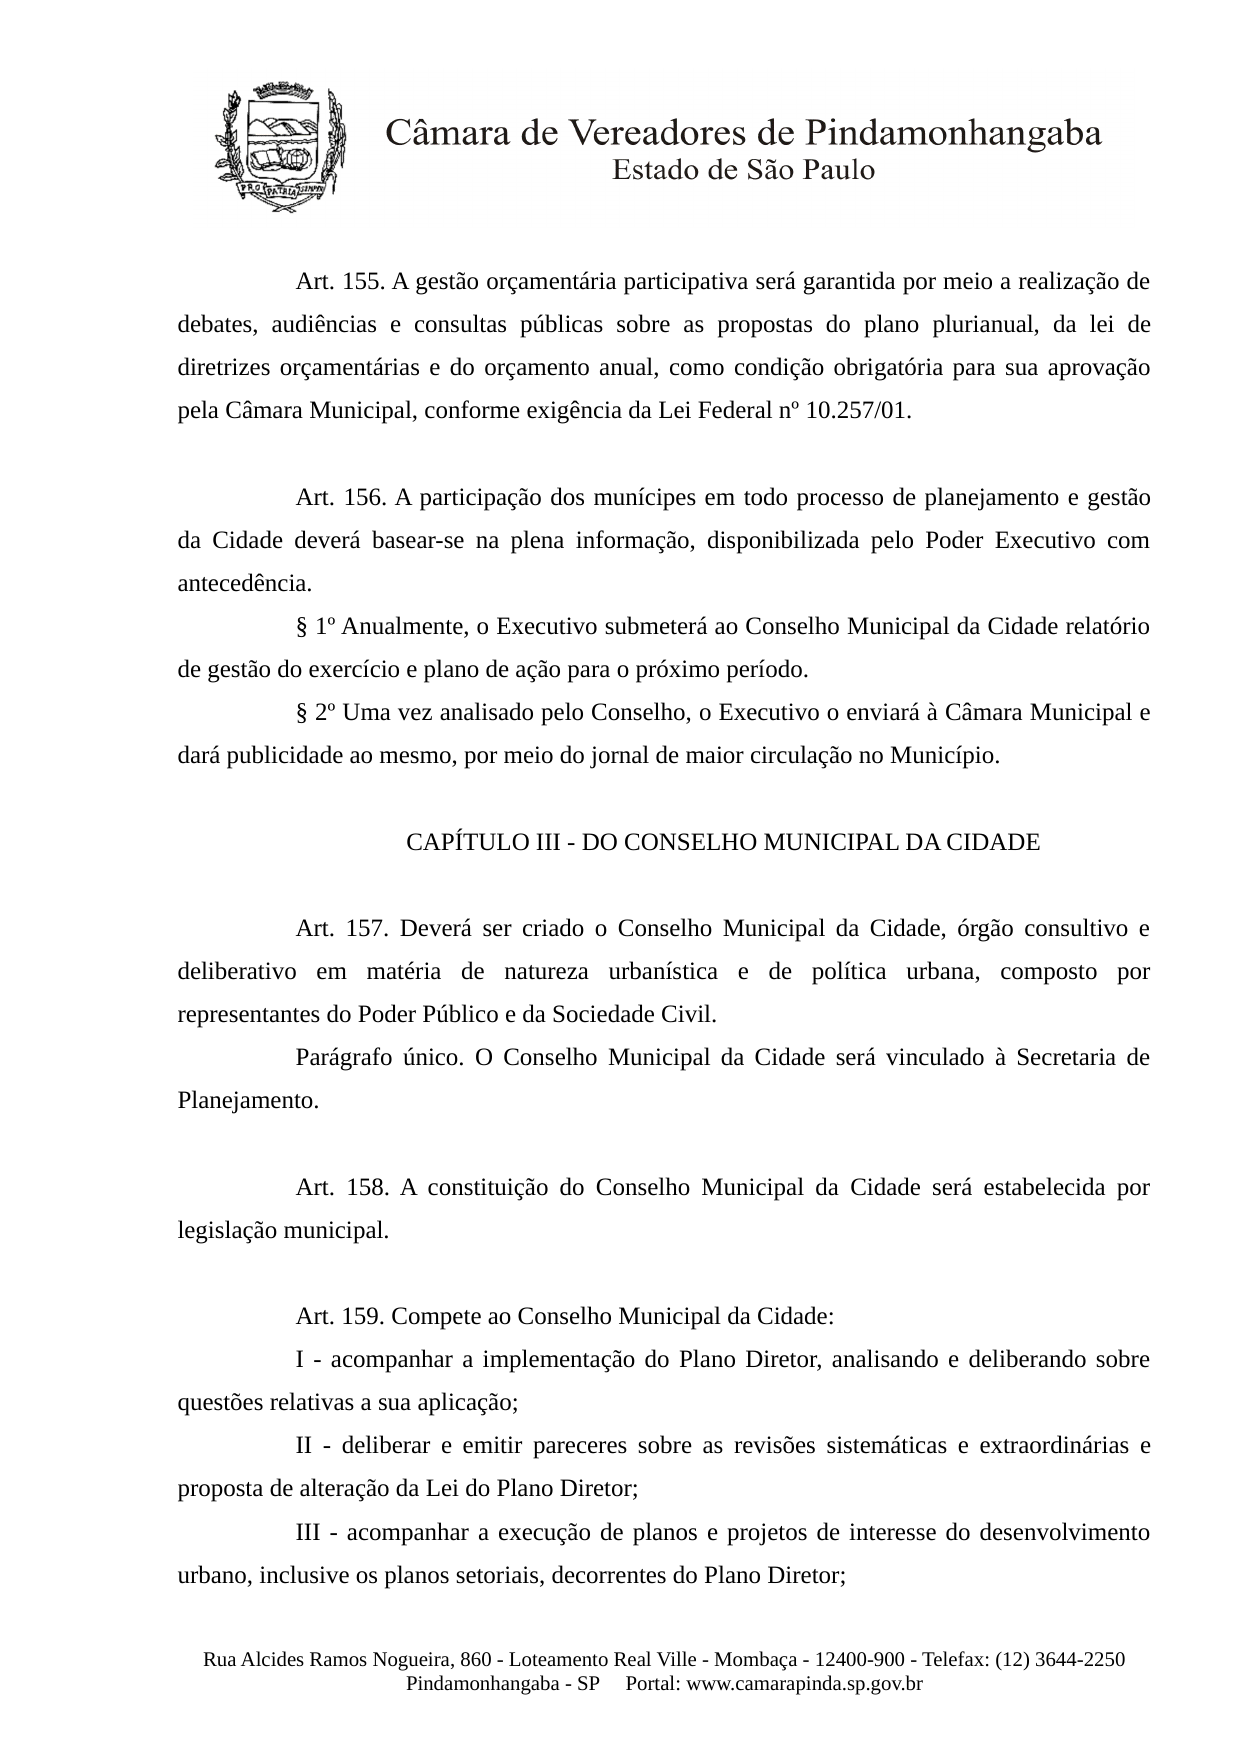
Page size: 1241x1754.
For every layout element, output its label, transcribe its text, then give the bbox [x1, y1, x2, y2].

text I - acompanhar a implementação do Plano Diretor, analisando e deliberando sobre questões relativas a sua aplicação; [177, 1344, 1152, 1416]
text Art. 159. Compete ao Conselho Municipal da Cidade: [177, 1301, 1152, 1330]
text Parágrafo único. O Conselho Municipal da Cidade será vinculado à Secretaria de Planejamento. [177, 1042, 1152, 1114]
picture [193, 68, 1135, 228]
text Art. 156. A participação dos munícipes em todo processo de planejamento e gestão da Cidade deverá basear-se na plena informação, disponibilizada pelo Poder Executivo com antecedência. [177, 482, 1152, 597]
text Art. 155. A gestão orçamentária participativa será garantida por meio a realização de debates, audiências e consultas públicas sobre as propostas do plano plurianual, da lei de diretrizes orçamentárias e do orçamento anual, como condição obrigatória para sua aprovação pela Câmara Municipal, conforme exigência da Lei Federal nº 10.257/01. [177, 266, 1152, 424]
text Art. 158. A constituição do Conselho Municipal da Cidade será estabelecida por legislação municipal. [177, 1172, 1152, 1243]
text § 1º Anualmente, o Executivo submeterá ao Conselho Municipal da Cidade relatório de gestão do exercício e plano de ação para o próximo período. [177, 611, 1152, 683]
text III - acompanhar a execução de planos e projetos de interesse do desenvolvimento urbano, inclusive os planos setoriais, decorrentes do Plano Diretor; [177, 1517, 1152, 1588]
text II - deliberar e emitir pareceres sobre as revisões sistemáticas e extraordinárias e proposta de alteração da Lei do Plano Diretor; [177, 1430, 1152, 1502]
text Art. 157. Deverá ser criado o Conselho Municipal da Cidade, órgão consultivo e deliberativo em matéria de natureza urbanística e de política urbana, composto por representantes do Poder Público e da Sociedade Civil. [177, 913, 1152, 1028]
text § 2º Uma vez analisado pelo Conselho, o Executivo o enviará à Câmara Municipal e dará publicidade ao mesmo, por meio do jornal de maior circulação no Município. [177, 697, 1152, 769]
text CAPÍTULO III - DO CONSELHO MUNICIPAL DA CIDADE [177, 827, 1152, 855]
